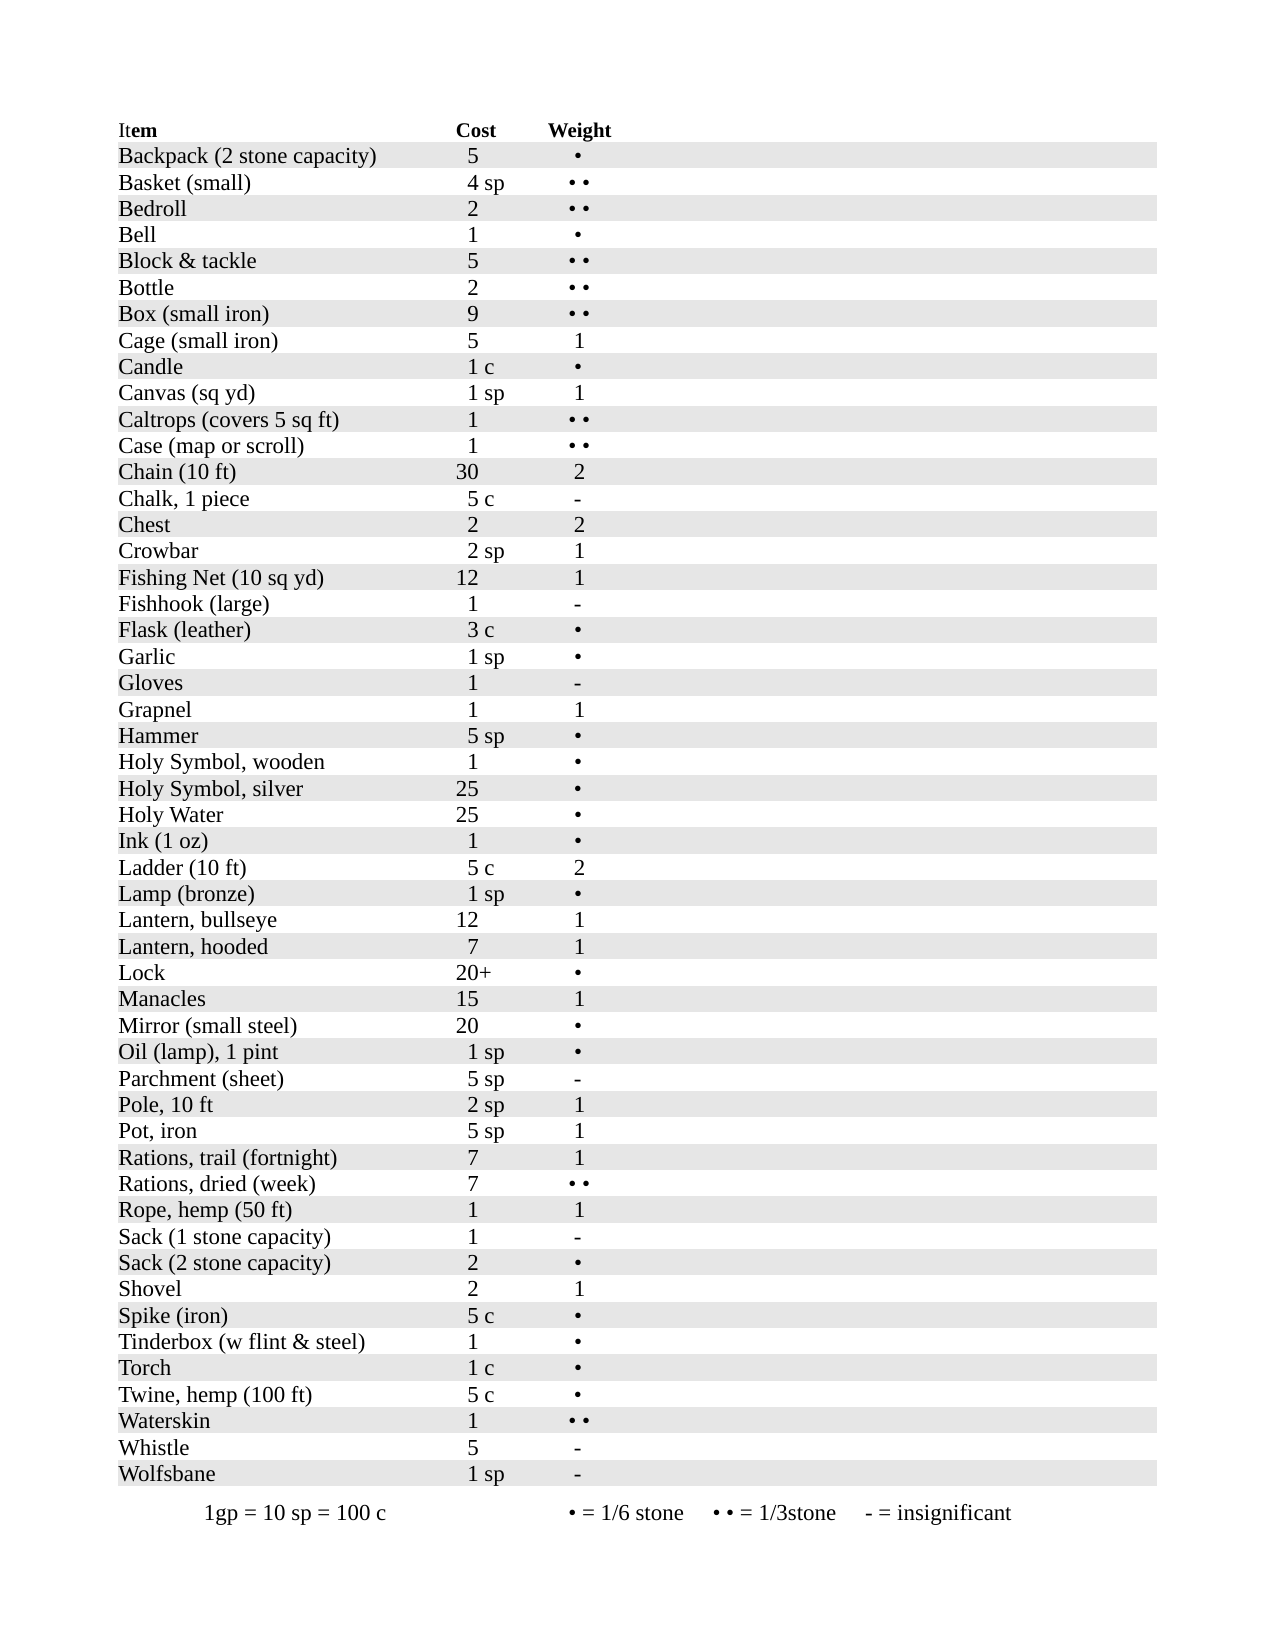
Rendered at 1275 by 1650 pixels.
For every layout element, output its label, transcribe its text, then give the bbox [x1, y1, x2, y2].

text Item Cost Weight [118, 118, 1157, 142]
text Spike (iron) 5 c • [118, 1302, 1157, 1328]
text Fishhook (large) 1 - [118, 590, 1157, 617]
text Oil (lamp), 1 pint 1 sp • [118, 1038, 1157, 1064]
text Bottle 2 • • [118, 274, 1157, 300]
text Hammer 5 sp • [118, 722, 1157, 748]
text Sack (2 stone capacity) 2 • [118, 1249, 1157, 1275]
text Chalk, 1 piece 5 c - [118, 485, 1157, 511]
text Backpack (2 stone capacity) 5 • [118, 142, 1157, 168]
text Chain (10 ft) 30 2 [118, 458, 1157, 485]
text Bell 1 • [118, 221, 1157, 248]
text Mirror (small steel) 20 • [118, 1012, 1157, 1038]
text Pole, 10 ft 2 sp 1 [118, 1091, 1157, 1117]
text Garlic 1 sp • [118, 643, 1157, 669]
text Canvas (sq yd) 1 sp 1 [118, 379, 1157, 406]
text Candle 1 c • [118, 353, 1157, 379]
text Parchment (sheet) 5 sp - [118, 1064, 1157, 1091]
text Case (map or scroll) 1 • • [118, 432, 1157, 458]
text Waterskin 1 • • [118, 1407, 1157, 1433]
text Cage (small iron) 5 1 [118, 327, 1157, 353]
text Rations, trail (fortnight) 7 1 [118, 1144, 1157, 1170]
text Rations, dried (week) 7 • • [118, 1170, 1157, 1196]
text Block & tackle 5 • • [118, 248, 1157, 274]
text 1gp = 10 sp = 100 c • = 1/6 stone • • = 1/3stone - = insignificant [118, 1499, 1157, 1526]
text Twine, hemp (100 ft) 5 c • [118, 1381, 1157, 1407]
text Torch 1 c • [118, 1354, 1157, 1381]
text Box (small iron) 9 • • [118, 300, 1157, 327]
text Shovel 2 1 [118, 1275, 1157, 1302]
text Holy Symbol, silver 25 • [118, 775, 1157, 801]
text Wolfsbane 1 sp - [118, 1460, 1157, 1486]
text Ink (1 oz) 1 • [118, 827, 1157, 854]
text Lamp (bronze) 1 sp • [118, 880, 1157, 906]
text Crowbar 2 sp 1 [118, 537, 1157, 564]
text Holy Water 25 • [118, 801, 1157, 827]
text Caltrops (covers 5 sq ft) 1 • • [118, 406, 1157, 432]
text Basket (small) 4 sp • • [118, 168, 1157, 195]
text Lock 20+ • [118, 959, 1157, 986]
text Lantern, hooded 7 1 [118, 933, 1157, 959]
text Ladder (10 ft) 5 c 2 [118, 854, 1157, 880]
text Chest 2 2 [118, 511, 1157, 537]
text Grapnel 1 1 [118, 696, 1157, 722]
text Sack (1 stone capacity) 1 - [118, 1223, 1157, 1249]
text Bedroll 2 • • [118, 195, 1157, 221]
text Tinderbox (w flint & steel) 1 • [118, 1328, 1157, 1354]
text Rope, hemp (50 ft) 1 1 [118, 1196, 1157, 1223]
text Fishing Net (10 sq yd) 12 1 [118, 564, 1157, 590]
text Holy Symbol, wooden 1 • [118, 748, 1157, 775]
text Whistle 5 - [118, 1433, 1157, 1460]
text Lantern, bullseye 12 1 [118, 906, 1157, 933]
text Flask (leather) 3 c • [118, 617, 1157, 643]
text Gloves 1 - [118, 669, 1157, 696]
text Pot, iron 5 sp 1 [118, 1117, 1157, 1144]
text Manacles 15 1 [118, 986, 1157, 1012]
